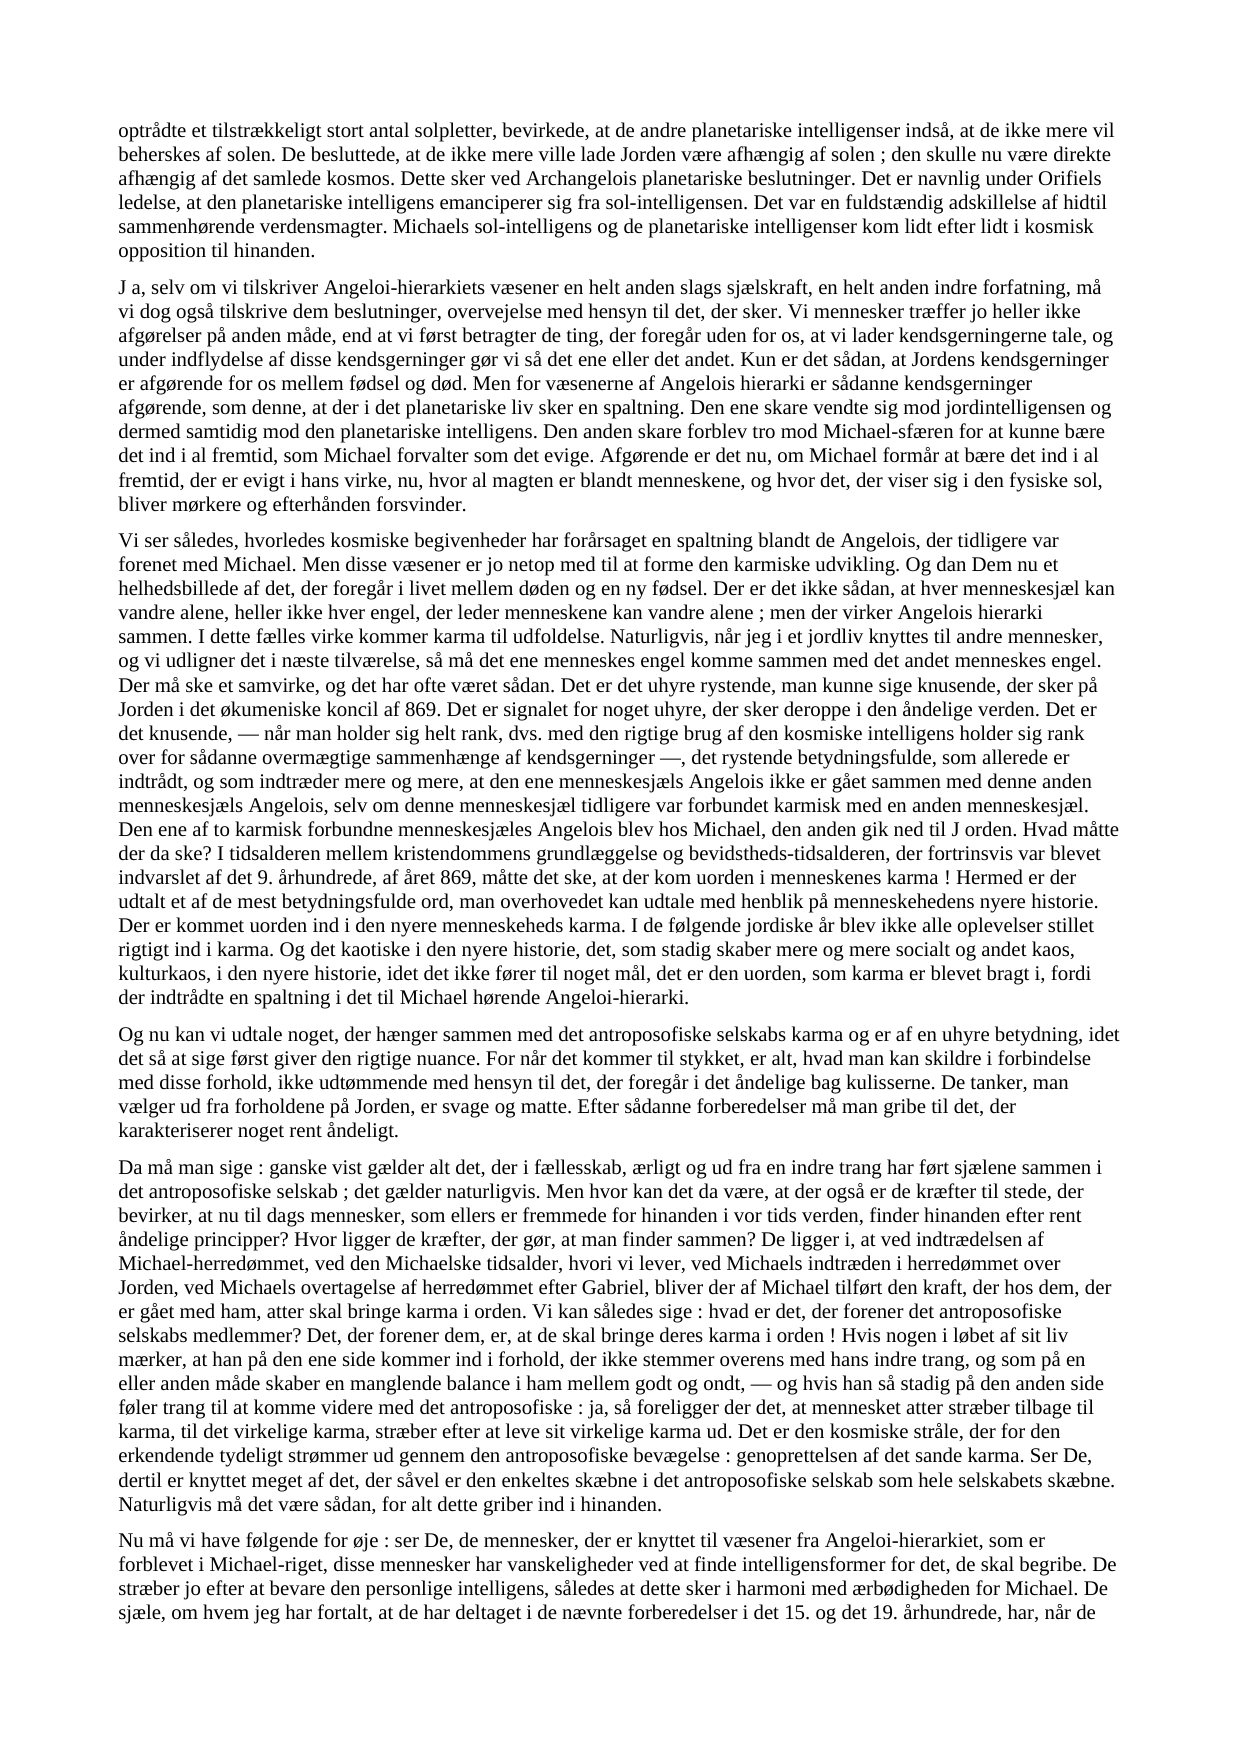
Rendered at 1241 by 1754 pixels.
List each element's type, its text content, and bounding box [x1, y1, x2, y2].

text optrådte et tilstrækkeligt stort antal solpletter, bevirkede, at de andre planetariske intelligenser indså, at de ikke mere vil beherskes af solen. De besluttede, at de ikke mere ville lade Jorden være afhængig af solen ; den skulle nu være direkte afhængig af det samlede kosmos. Dette sker ved Archangelois planetariske beslutninger. Det er navnlig under Orifiels ledelse, at den planetariske intelligens emanciperer sig fra sol-intelligensen. Det var en fuldstændig adskillelse af hidtil sammenhørende verdensmagter. Michaels sol-intelligens og de planetariske intelligenser kom lidt efter lidt i kosmisk opposition til hinanden. [118, 118, 1122, 262]
text J a, selv om vi tilskriver Angeloi-hierarkiets væsener en helt anden slags sjælskraft, en helt anden indre forfatning, må vi dog også tilskrive dem beslutninger, overvejelse med hensyn til det, der sker. Vi mennesker træffer jo heller ikke afgørelser på anden måde, end at vi først betragter de ting, der foregår uden for os, at vi lader kendsgerningerne tale, og under indflydelse af disse kendsgerninger gør vi så det ene eller det andet. Kun er det sådan, at Jordens kendsgerninger er afgørende for os mellem fødsel og død. Men for væsenerne af Angelois hierarki er sådanne kendsgerninger afgørende, som denne, at der i det planetariske liv sker en spaltning. Den ene skare vendte sig mod jordintelligensen og dermed samtidig mod den planetariske intelligens. Den anden skare forblev tro mod Michael-sfæren for at kunne bære det ind i al fremtid, som Michael forvalter som det evige. Afgørende er det nu, om Michael formår at bære det ind i al fremtid, der er evigt i hans virke, nu, hvor al magten er blandt menneskene, og hvor det, der viser sig i den fysiske sol, bliver mørkere og efterhånden forsvinder. [118, 275, 1122, 516]
text Og nu kan vi udtale noget, der hænger sammen med det antroposofiske selskabs karma og er af en uhyre betydning, idet det så at sige først giver den rigtige nuance. For når det kommer til stykket, er alt, hvad man kan skildre i forbindelse med disse forhold, ikke udtømmende med hensyn til det, der foregår i det åndelige bag kulisserne. De tanker, man vælger ud fra forholdene på Jorden, er svage og matte. Efter sådanne forberedelser må man gribe til det, der karakteriserer noget rent åndeligt. [118, 1022, 1122, 1142]
text Da må man sige : ganske vist gælder alt det, der i fællesskab, ærligt og ud fra en indre trang har ført sjælene sammen i det antroposofiske selskab ; det gælder naturligvis. Men hvor kan det da være, at der også er de kræfter til stede, der bevirker, at nu til dags mennesker, som ellers er fremmede for hinanden i vor tids verden, finder hinanden efter rent åndelige principper? Hvor ligger de kræfter, der gør, at man finder sammen? De ligger i, at ved indtrædelsen af Michael-herredømmet, ved den Michaelske tidsalder, hvori vi lever, ved Michaels indtræden i herredømmet over Jorden, ved Michaels overtagelse af herredømmet efter Gabriel, bliver der af Michael tilført den kraft, der hos dem, der er gået med ham, atter skal bringe karma i orden. Vi kan således sige : hvad er det, der forener det antroposofiske selskabs medlemmer? Det, der forener dem, er, at de skal bringe deres karma i orden ! Hvis nogen i løbet af sit liv mærker, at han på den ene side kommer ind i forhold, der ikke stemmer overens med hans indre trang, og som på en eller anden måde skaber en manglende balance i ham mellem godt og ondt, — og hvis han så stadig på den anden side føler trang til at komme videre med det antroposofiske : ja, så foreligger der det, at mennesket atter stræber tilbage til karma, til det virkelige karma, stræber efter at leve sit virkelige karma ud. Det er den kosmiske stråle, der for den erkendende tydeligt strømmer ud gennem den antroposofiske bevægelse : genoprettelsen af det sande karma. Ser De, dertil er knyttet meget af det, der såvel er den enkeltes skæbne i det antroposofiske selskab som hele selskabets skæbne. Naturligvis må det være sådan, for alt dette griber ind i hinanden. [118, 1155, 1122, 1516]
text Vi ser således, hvorledes kosmiske begivenheder har forårsaget en spaltning blandt de Angelois, der tidligere var forenet med Michael. Men disse væsener er jo netop med til at forme den karmiske udvikling. Og dan Dem nu et helhedsbillede af det, der foregår i livet mellem døden og en ny fødsel. Der er det ikke sådan, at hver menneskesjæl kan vandre alene, heller ikke hver engel, der leder menneskene kan vandre alene ; men der virker Angelois hierarki sammen. I dette fælles virke kommer karma til udfoldelse. Naturligvis, når jeg i et jordliv knyttes til andre mennesker, og vi udligner det i næste tilværelse, så må det ene menneskes engel komme sammen med det andet menneskes engel. Der må ske et samvirke, og det har ofte været sådan. Det er det uhyre rystende, man kunne sige knusende, der sker på Jorden i det økumeniske koncil af 869. Det er signalet for noget uhyre, der sker deroppe i den åndelige verden. Det er det knusende, — når man holder sig helt rank, dvs. med den rigtige brug af den kosmiske intelligens holder sig rank over for sådanne overmægtige sammenhænge af kendsgerninger —, det rystende betydningsfulde, som allerede er indtrådt, og som indtræder mere og mere, at den ene menneskesjæls Angelois ikke er gået sammen med denne anden menneskesjæls Angelois, selv om denne menneskesjæl tidligere var forbundet karmisk med en anden menneskesjæl. Den ene af to karmisk forbundne menneskesjæles Angelois blev hos Michael, den anden gik ned til J orden. Hvad måtte der da ske? I tidsalderen mellem kristendommens grundlæggelse og bevidstheds-tidsalderen, der fortrinsvis var blevet indvarslet af det 9. århundrede, af året 869, måtte det ske, at der kom uorden i menneskenes karma ! Hermed er der udtalt et af de mest betydningsfulde ord, man overhovedet kan udtale med henblik på menneskehedens nyere historie. Der er kommet uorden ind i den nyere menneskeheds karma. I de følgende jordiske år blev ikke alle oplevelser stillet rigtigt ind i karma. Og det kaotiske i den nyere historie, det, som stadig skaber mere og mere socialt og andet kaos, kulturkaos, i den nyere historie, idet det ikke fører til noget mål, det er den uorden, som karma er blevet bragt i, fordi der indtrådte en spaltning i det til Michael hørende Angeloi-hierarki. [118, 528, 1122, 1009]
text Nu må vi have følgende for øje : ser De, de mennesker, der er knyttet til væsener fra Angeloi-hierarkiet, som er forblevet i Michael-riget, disse mennesker har vanskeligheder ved at finde intelligensformer for det, de skal begribe. De stræber jo efter at bevare den personlige intelligens, således at dette sker i harmoni med ærbødigheden for Michael. De sjæle, om hvem jeg har fortalt, at de har deltaget i de nævnte forberedelser i det 15. og det 19. århundrede, har, når de [118, 1528, 1122, 1624]
